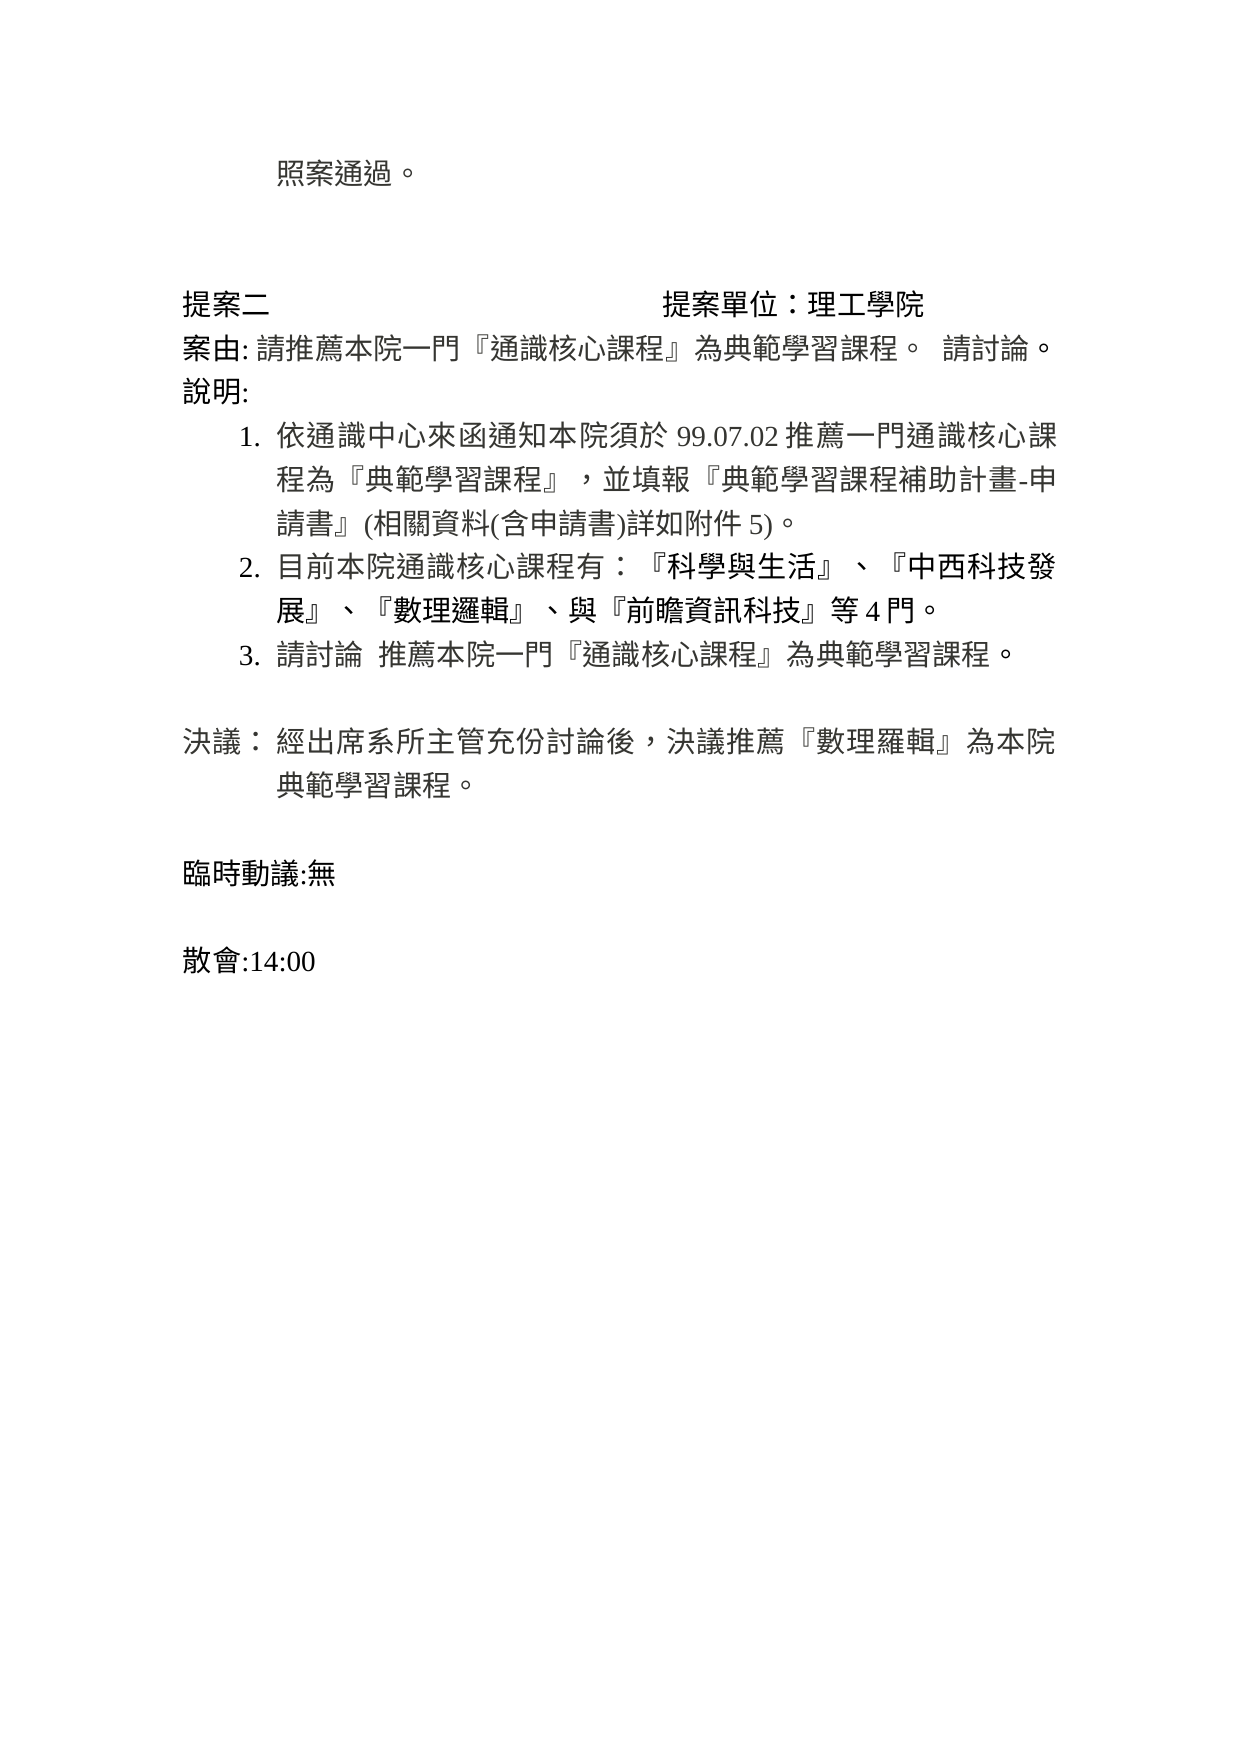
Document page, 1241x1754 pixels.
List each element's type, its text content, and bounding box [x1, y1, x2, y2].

list 目前本院通識核心課程有：『科學與生活』、『中西科技發展』、『數理邏輯』、與『前瞻資訊科技』等4門。 [239, 543, 1058, 630]
text 決議： 經出席系所主管充份討論後，決議推薦『數理羅輯』為本院典範學習課程。 [183, 718, 1058, 805]
text 臨時動議:無 [183, 849, 1058, 893]
text 提案二 提案單位：理工學院 [183, 280, 1058, 324]
text 說明: [183, 368, 1058, 412]
list 請討論 推薦本院一門『通識核心課程』為典範學習課程。 [239, 630, 1058, 674]
text 案由: 請推薦本院一門『通識核心課程』為典範學習課程。 請討論。 [183, 324, 1058, 368]
text 散會:14:00 [183, 937, 1058, 980]
list 依通識中心來函通知本院須於99.07.02推薦一門通識核心課程為『典範學習課程』，並填報『典範學習課程補助計畫-申請書』(相關資料(含申請書)詳如附件5)。 [239, 412, 1058, 543]
text 照案通過。 [183, 149, 1058, 193]
